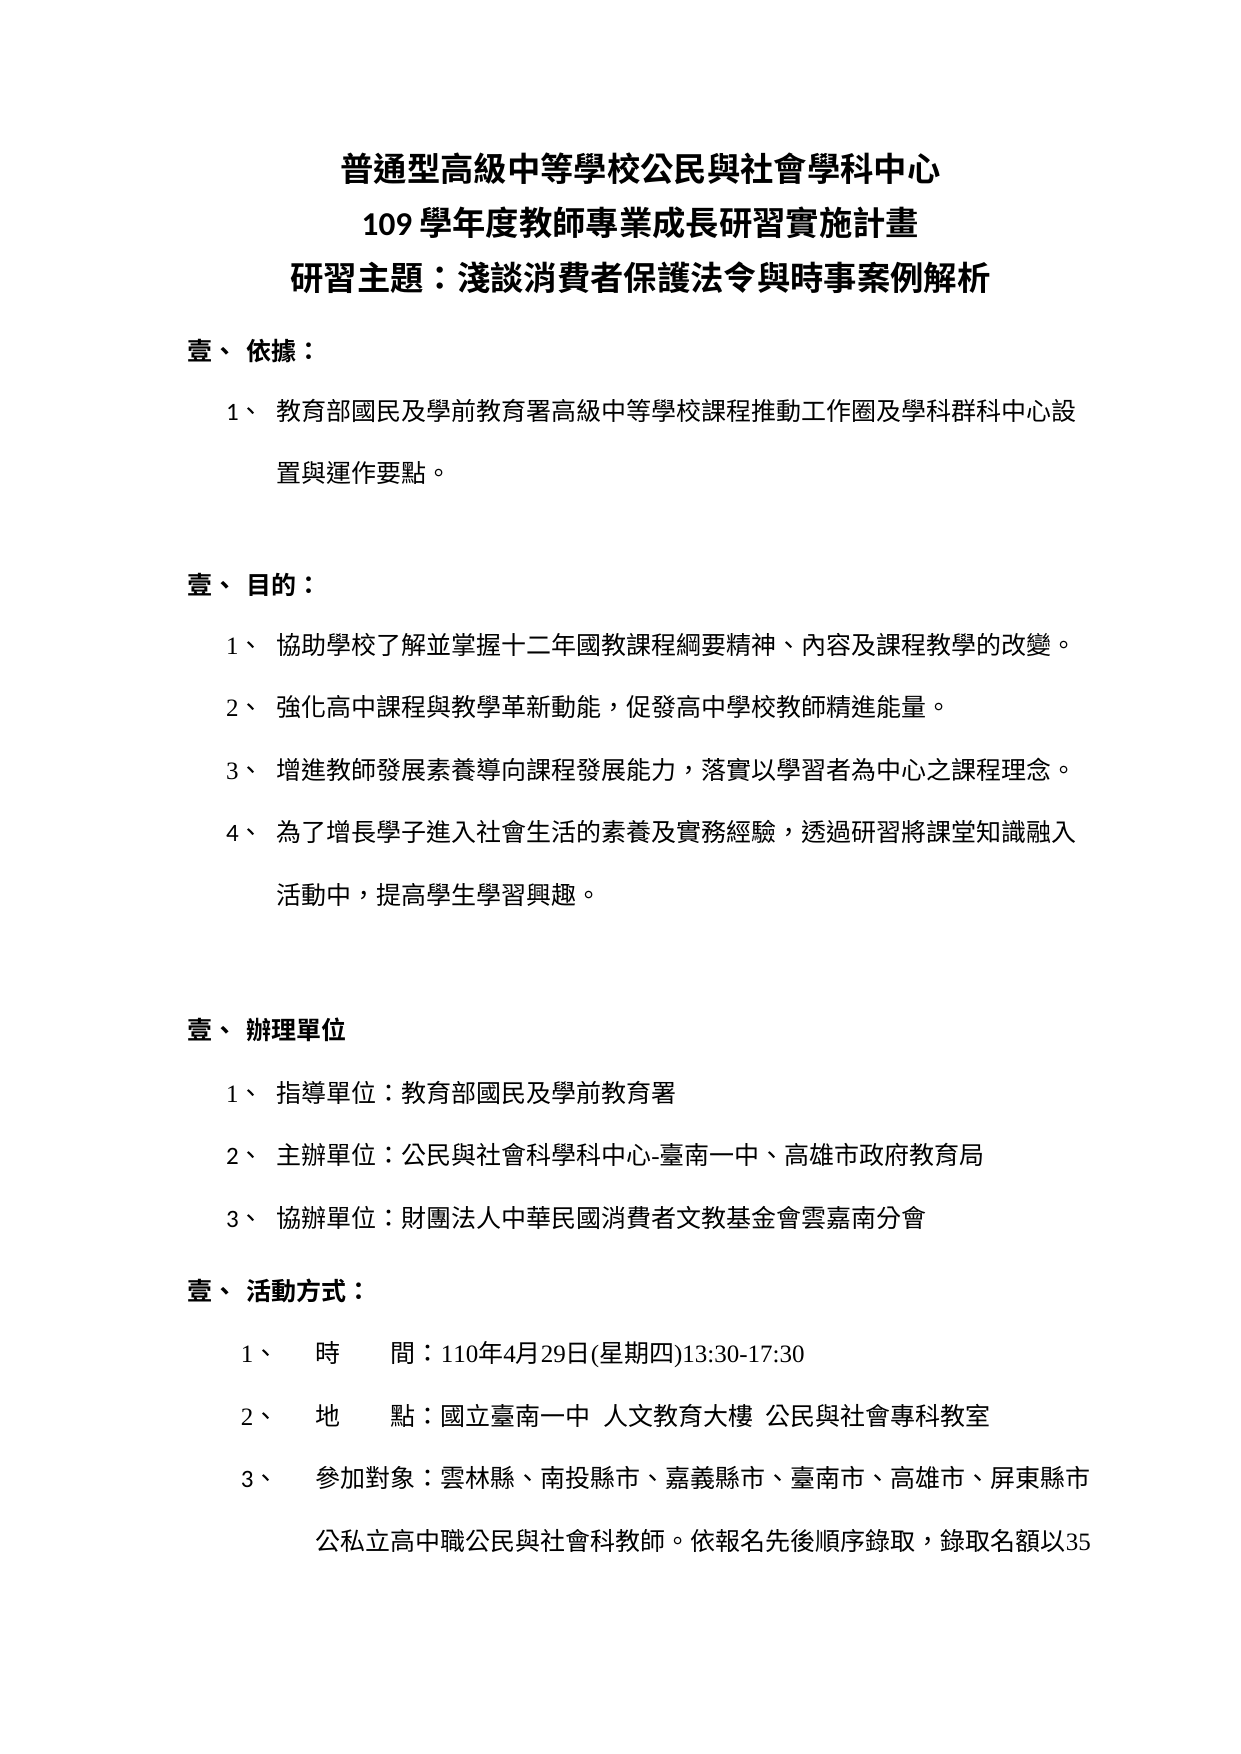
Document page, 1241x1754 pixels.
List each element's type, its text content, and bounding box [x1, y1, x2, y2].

list 目的： [187, 565, 1093, 602]
list 主辦單位：公民與社會科學科中心-臺南一中、高雄市政府教育局 [226, 1112, 1093, 1174]
list 協助學校了解並掌握十二年國教課程綱要精神、內容及課程教學的改變。 [226, 602, 1093, 664]
text 109學年度教師專業成長研習實施計畫 [187, 212, 1093, 242]
list 辦理單位 [187, 987, 1093, 1049]
list 教育部國民及學前教育署高級中等學校課程推動工作圈及學科群科中心設置與運作要點。 [226, 367, 1093, 492]
list 指導單位：教育部國民及學前教育署 [226, 1049, 1093, 1112]
list 協辦單位：財團法人中華民國消費者文教基金會雲嘉南分會 [226, 1174, 1093, 1237]
text 研習主題：淺談消費者保護法令與時事案例解析 [187, 267, 1093, 296]
list 增進教師發展素養導向課程發展能力，落實以學習者為中心之課程理念。 [226, 727, 1093, 789]
list 強化高中課程與教學革新動能，促發高中學校教師精進能量。 [226, 664, 1093, 727]
list 依據： [187, 331, 1093, 367]
list 活動方式： [187, 1247, 1093, 1310]
list 時 間：110年4月29日(星期四)13:30-17:30 [241, 1310, 1093, 1372]
list 為了增長學子進入社會生活的素養及實務經驗，透過研習將課堂知識融入活動中，提高學生學習興趣。 [226, 789, 1093, 914]
list 地 點：國立臺南一中 人文教育大樓 公民與社會專科教室 [241, 1372, 1093, 1435]
list 參加對象：雲林縣、南投縣市、嘉義縣市、臺南市、高雄市、屏東縣市公私立高中職公民與社會科教師。依報名先後順序錄取，錄取名額以35 [241, 1435, 1093, 1560]
text 普通型高級中等學校公民與社會學科中心 [187, 158, 1093, 187]
